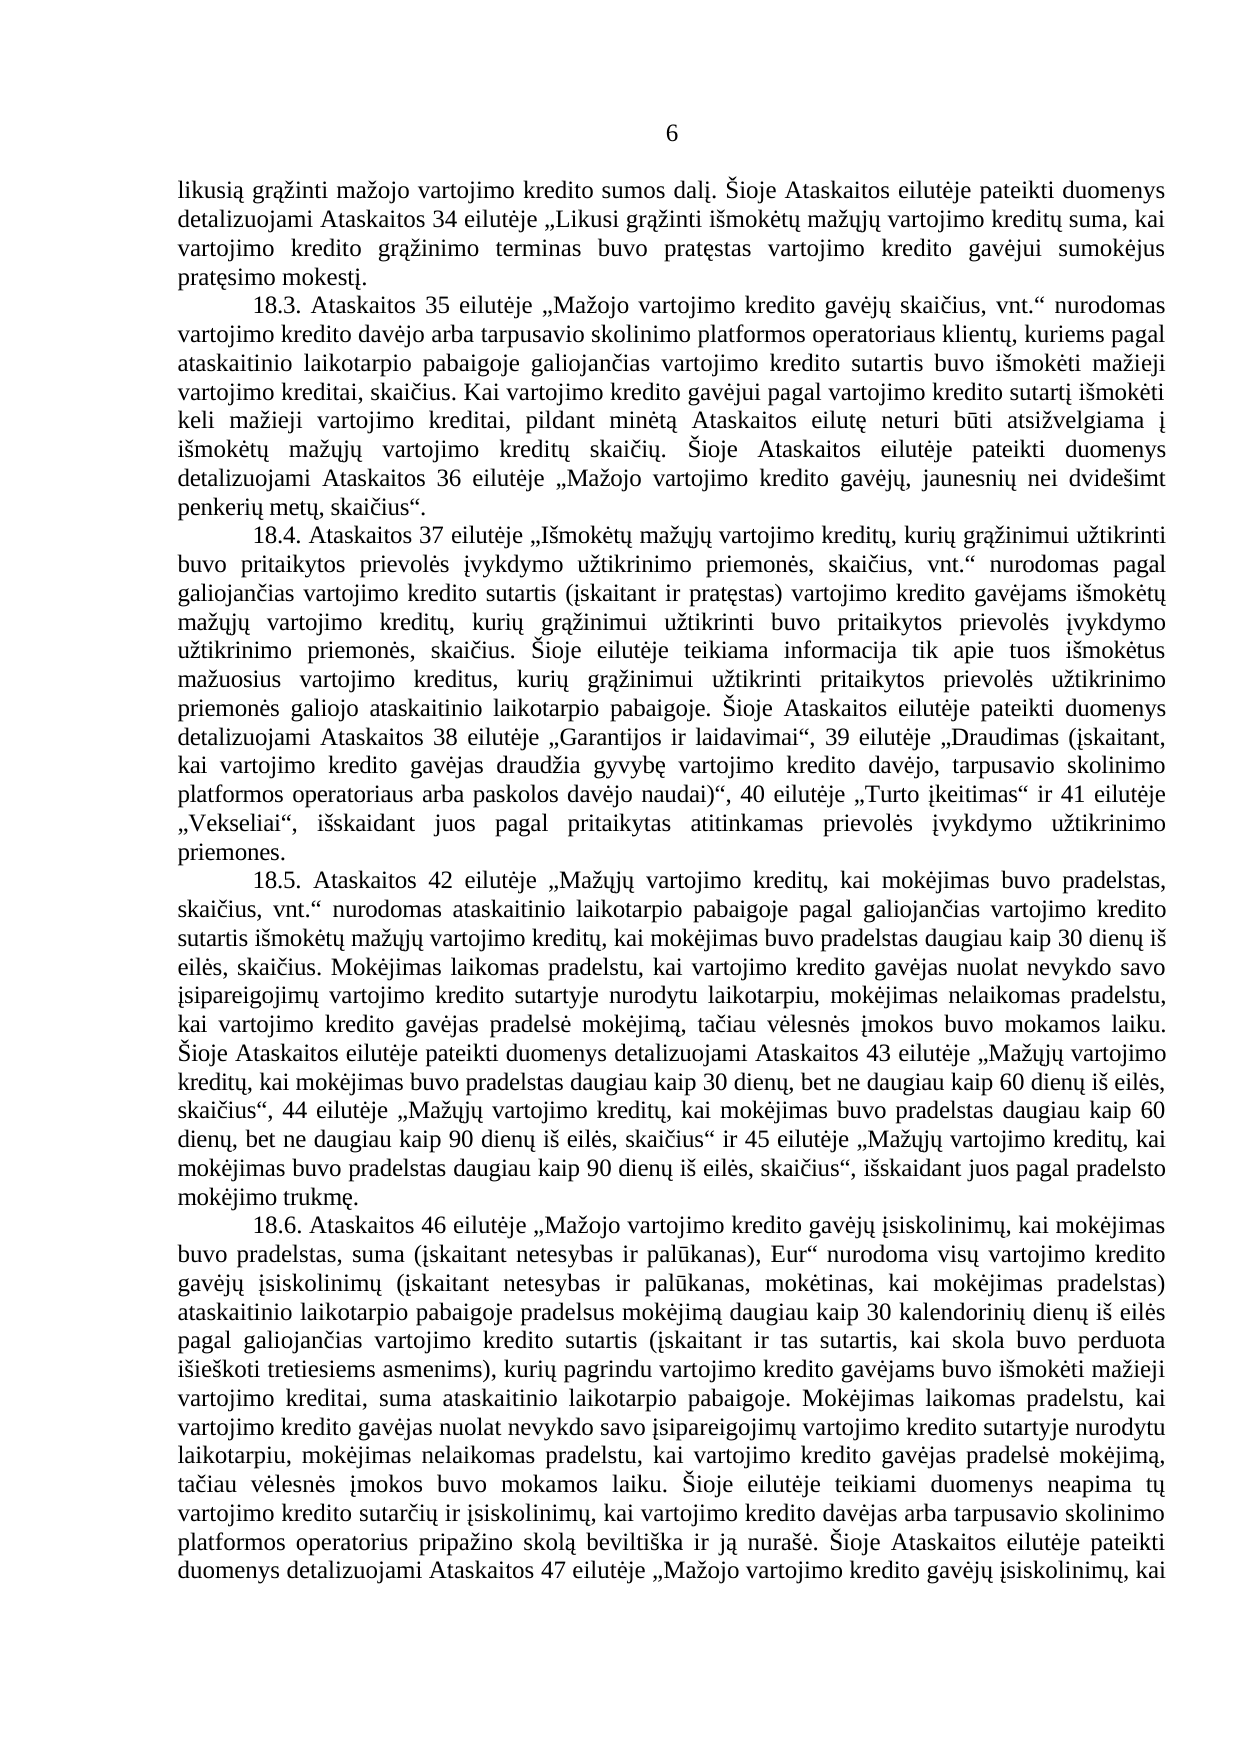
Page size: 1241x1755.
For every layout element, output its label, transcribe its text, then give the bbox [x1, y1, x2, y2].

text likusią grąžinti mažojo vartojimo kredito sumos dalį. Šioje Ataskaitos eilutėje pateikti duomenys detalizuojami Ataskaitos 34 eilutėje „Likusi grąžinti išmokėtų mažųjų vartojimo kreditų suma, kai vartojimo kredito grąžinimo terminas buvo pratęstas vartojimo kredito gavėjui sumokėjus pratęsimo mokestį. [177, 176, 1166, 291]
text 18.5. Ataskaitos 42 eilutėje „Mažųjų vartojimo kreditų, kai mokėjimas buvo pradelstas, skaičius, vnt.“ nurodomas ataskaitinio laikotarpio pabaigoje pagal galiojančias vartojimo kredito sutartis išmokėtų mažųjų vartojimo kreditų, kai mokėjimas buvo pradelstas daugiau kaip 30 dienų iš eilės, skaičius. Mokėjimas laikomas pradelstu, kai vartojimo kredito gavėjas nuolat nevykdo savo įsipareigojimų vartojimo kredito sutartyje nurodytu laikotarpiu, mokėjimas nelaikomas pradelstu, kai vartojimo kredito gavėjas pradelsė mokėjimą, tačiau vėlesnės įmokos buvo mokamos laiku. Šioje Ataskaitos eilutėje pateikti duomenys detalizuojami Ataskaitos 43 eilutėje „Mažųjų vartojimo kreditų, kai mokėjimas buvo pradelstas daugiau kaip 30 dienų, bet ne daugiau kaip 60 dienų iš eilės, skaičius“, 44 eilutėje „Mažųjų vartojimo kreditų, kai mokėjimas buvo pradelstas daugiau kaip 60 dienų, bet ne daugiau kaip 90 dienų iš eilės, skaičius“ ir 45 eilutėje „Mažųjų vartojimo kreditų, kai mokėjimas buvo pradelstas daugiau kaip 90 dienų iš eilės, skaičius“, išskaidant juos pagal pradelsto mokėjimo trukmę. [177, 866, 1166, 1211]
text 18.3. Ataskaitos 35 eilutėje „Mažojo vartojimo kredito gavėjų skaičius, vnt.“ nurodomas vartojimo kredito davėjo arba tarpusavio skolinimo platformos operatoriaus klientų, kuriems pagal ataskaitinio laikotarpio pabaigoje galiojančias vartojimo kredito sutartis buvo išmokėti mažieji vartojimo kreditai, skaičius. Kai vartojimo kredito gavėjui pagal vartojimo kredito sutartį išmokėti keli mažieji vartojimo kreditai, pildant minėtą Ataskaitos eilutę neturi būti atsižvelgiama į išmokėtų mažųjų vartojimo kreditų skaičių. Šioje Ataskaitos eilutėje pateikti duomenys detalizuojami Ataskaitos 36 eilutėje „Mažojo vartojimo kredito gavėjų, jaunesnių nei dvidešimt penkerių metų, skaičius“. [177, 291, 1166, 521]
text 18.6. Ataskaitos 46 eilutėje „Mažojo vartojimo kredito gavėjų įsiskolinimų, kai mokėjimas buvo pradelstas, suma (įskaitant netesybas ir palūkanas), Eur“ nurodoma visų vartojimo kredito gavėjų įsiskolinimų (įskaitant netesybas ir palūkanas, mokėtinas, kai mokėjimas pradelstas) ataskaitinio laikotarpio pabaigoje pradelsus mokėjimą daugiau kaip 30 kalendorinių dienų iš eilės pagal galiojančias vartojimo kredito sutartis (įskaitant ir tas sutartis, kai skola buvo perduota išieškoti tretiesiems asmenims), kurių pagrindu vartojimo kredito gavėjams buvo išmokėti mažieji vartojimo kreditai, suma ataskaitinio laikotarpio pabaigoje. Mokėjimas laikomas pradelstu, kai vartojimo kredito gavėjas nuolat nevykdo savo įsipareigojimų vartojimo kredito sutartyje nurodytu laikotarpiu, mokėjimas nelaikomas pradelstu, kai vartojimo kredito gavėjas pradelsė mokėjimą, tačiau vėlesnės įmokos buvo mokamos laiku. Šioje eilutėje teikiami duomenys neapima tų vartojimo kredito sutarčių ir įsiskolinimų, kai vartojimo kredito davėjas arba tarpusavio skolinimo platformos operatorius pripažino skolą beviltiška ir ją nurašė. Šioje Ataskaitos eilutėje pateikti duomenys detalizuojami Ataskaitos 47 eilutėje „Mažojo vartojimo kredito gavėjų įsiskolinimų, kai [177, 1211, 1166, 1584]
text 18.4. Ataskaitos 37 eilutėje „Išmokėtų mažųjų vartojimo kreditų, kurių grąžinimui užtikrinti buvo pritaikytos prievolės įvykdymo užtikrinimo priemonės, skaičius, vnt.“ nurodomas pagal galiojančias vartojimo kredito sutartis (įskaitant ir pratęstas) vartojimo kredito gavėjams išmokėtų mažųjų vartojimo kreditų, kurių grąžinimui užtikrinti buvo pritaikytos prievolės įvykdymo užtikrinimo priemonės, skaičius. Šioje eilutėje teikiama informacija tik apie tuos išmokėtus mažuosius vartojimo kreditus, kurių grąžinimui užtikrinti pritaikytos prievolės užtikrinimo priemonės galiojo ataskaitinio laikotarpio pabaigoje. Šioje Ataskaitos eilutėje pateikti duomenys detalizuojami Ataskaitos 38 eilutėje „Garantijos ir laidavimai“, 39 eilutėje „Draudimas (įskaitant, kai vartojimo kredito gavėjas draudžia gyvybę vartojimo kredito davėjo, tarpusavio skolinimo platformos operatoriaus arba paskolos davėjo naudai)“, 40 eilutėje „Turto įkeitimas“ ir 41 eilutėje „Vekseliai“, išskaidant juos pagal pritaikytas atitinkamas prievolės įvykdymo užtikrinimo priemones. [177, 521, 1166, 866]
